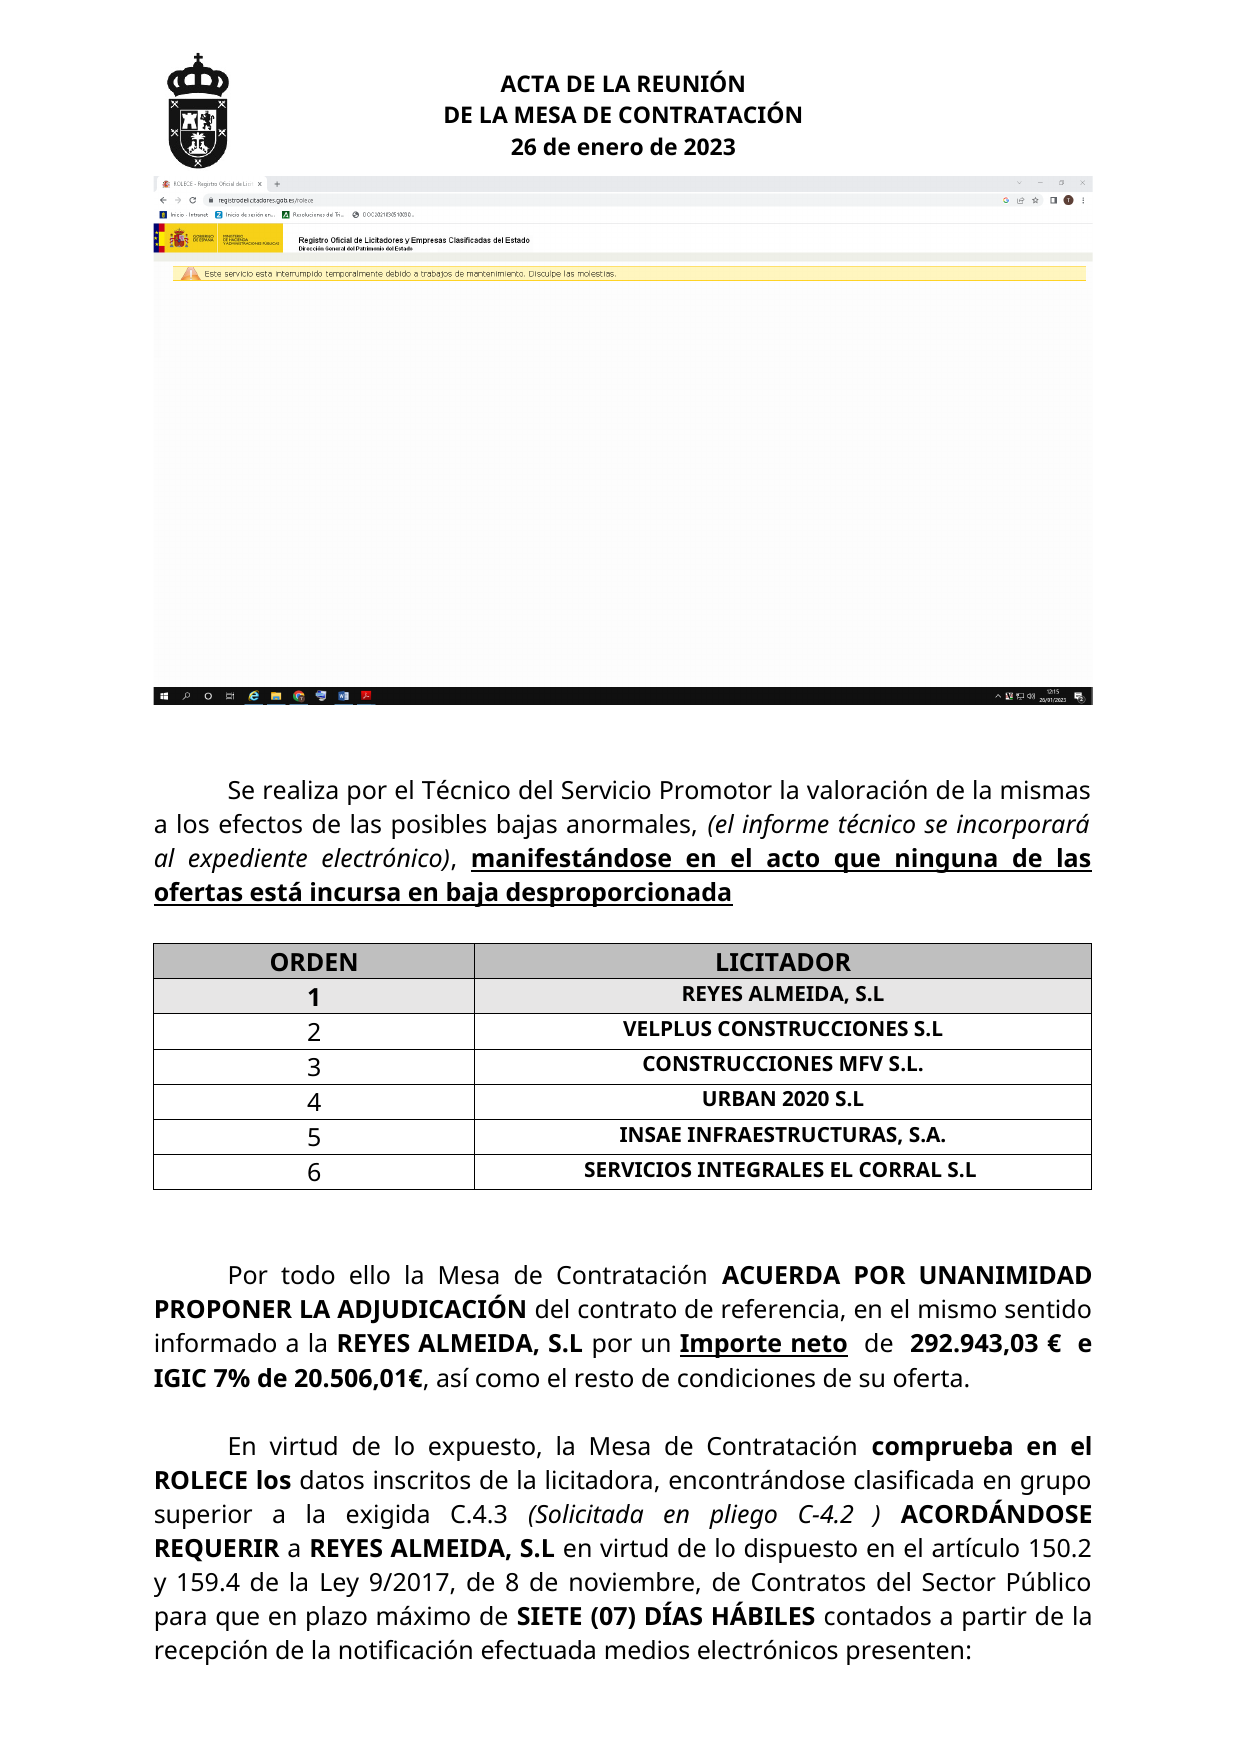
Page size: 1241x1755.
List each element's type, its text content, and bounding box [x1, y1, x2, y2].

picture [164, 50, 231, 171]
table_header ORDEN [154, 944, 474, 978]
table_cell 1 [154, 979, 474, 1013]
text Por todo ello la Mesa de Contratación ACUERDA por unanimidad proponer la adjudicación del contrato de referencia, en el mismo sentido informado a la REYES ALMEIDA, S.L por un Importe neto de 292.943,03 € e IGIC 7% de 20.506,01€, así como el resto de condiciones de su oferta. [153, 1258, 1093, 1394]
table_cell 5 [154, 1120, 474, 1154]
text Se realiza por el Técnico del Servicio Promotor la valoración de la mismas a los efectos de las posibles bajas anormales, (el informe técnico se incorporará al expediente electrónico), manifestándose en el acto que ninguna de las ofertas está incursa en baja desproporcionada [153, 773, 1093, 909]
table_cell 2 [154, 1014, 474, 1048]
table_cell CONSTRUCCIONES MFV S.L. [475, 1050, 1091, 1083]
text En virtud de lo expuesto, la Mesa de Contratación comprueba en el ROLECE los datos inscritos de la licitadora, encontrándose clasificada en grupo superior a la exigida C.4.3 (Solicitada en pliego C-4.2 ) ACORDÁNDOSE REQUERIR a REYES ALMEIDA, S.L en virtud de lo dispuesto en el artículo 150.2 y 159.4 de la Ley 9/2017, de 8 de noviembre, de Contratos del Sector Público para que en plazo máximo de SIETE (07) DÍAS HÁBILES contados a partir de la recepción de la notificación efectuada medios electrónicos presenten: [153, 1428, 1093, 1667]
table_cell 4 [154, 1085, 474, 1119]
table_cell URBAN 2020 S.L [475, 1085, 1091, 1119]
table_cell SERVICIOS INTEGRALES EL CORRAL S.L [475, 1155, 1091, 1189]
table_cell VELPLUS CONSTRUCCIONES S.L [475, 1014, 1091, 1048]
table_cell INSAE INFRAESTRUCTURAS, S.A. [475, 1120, 1091, 1154]
table_header LICITADOR [475, 944, 1091, 978]
table_cell REYES ALMEIDA, S.L [475, 979, 1091, 1013]
picture [153, 176, 1093, 705]
table_cell 3 [154, 1050, 474, 1083]
table_cell 6 [154, 1155, 474, 1189]
